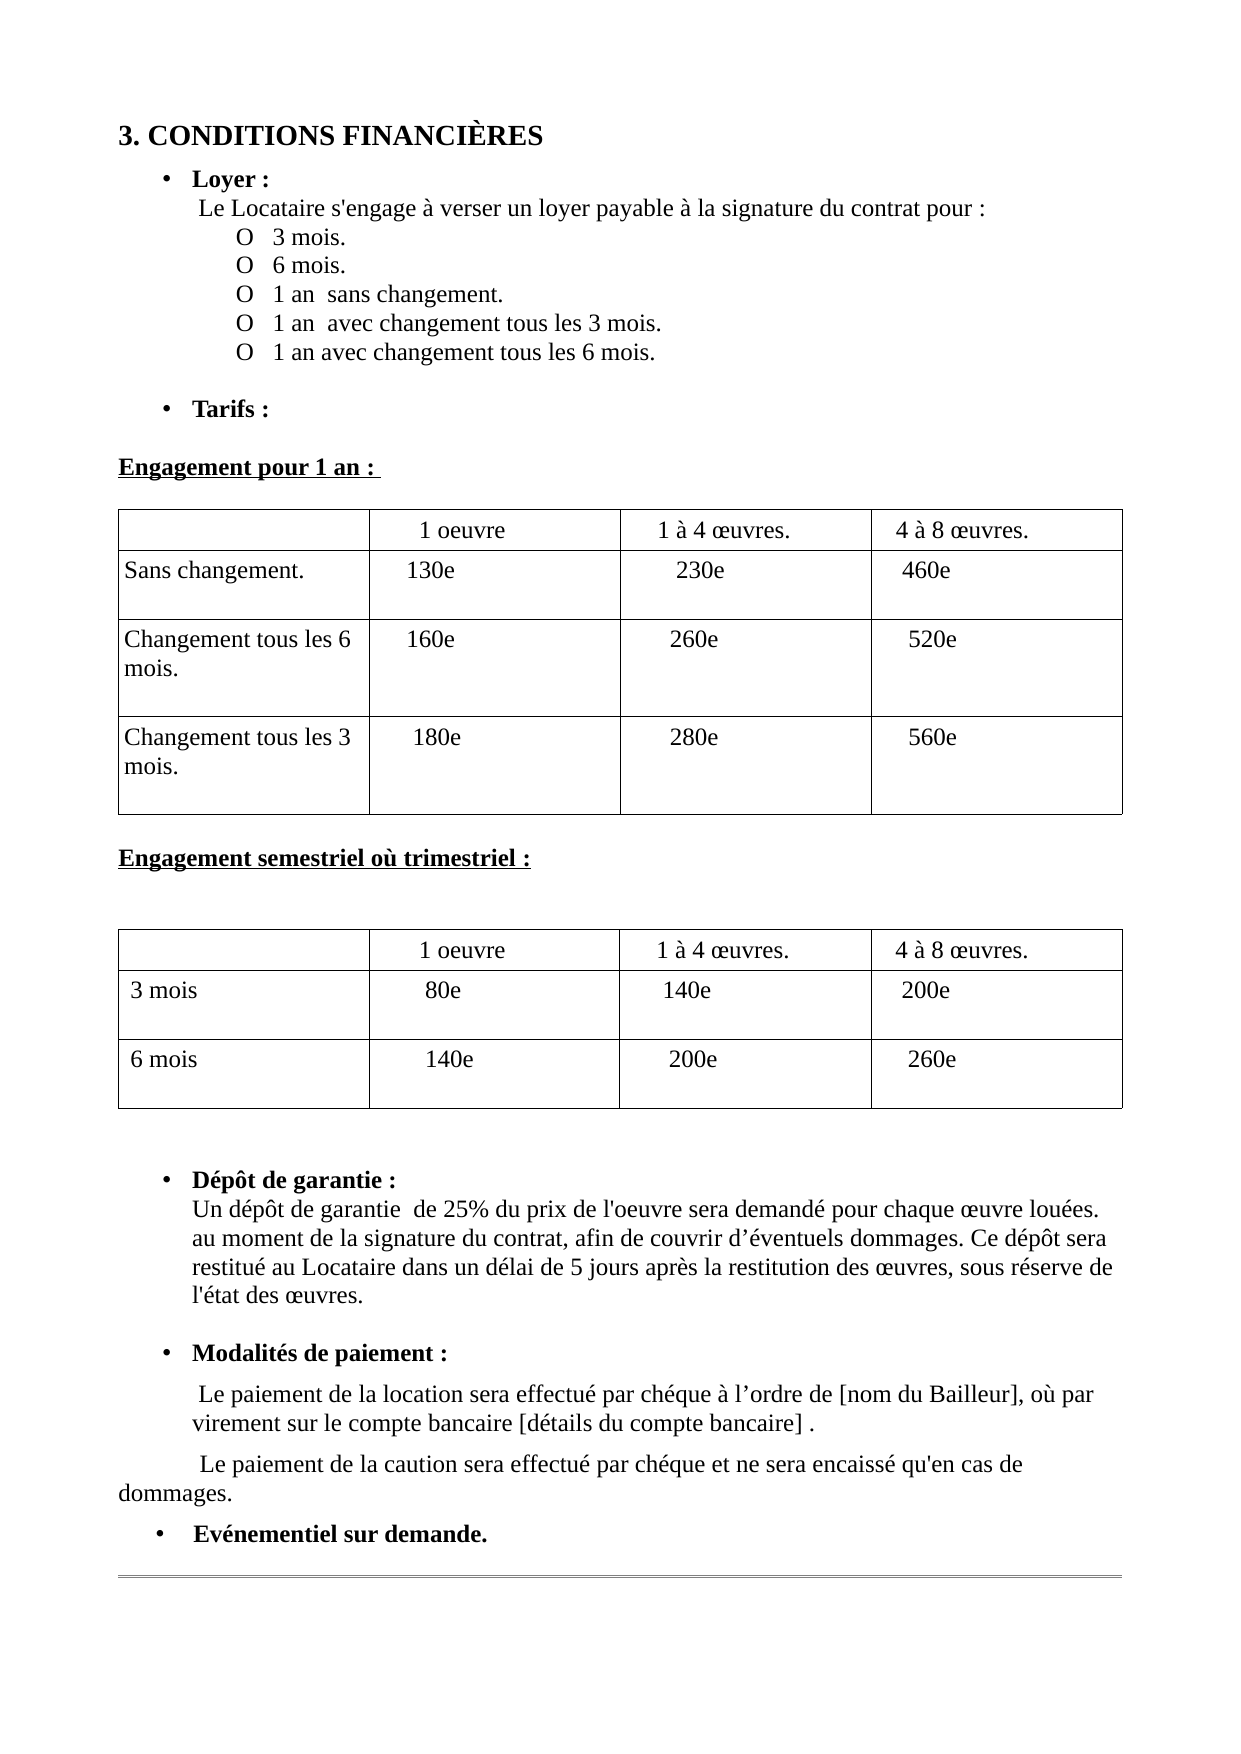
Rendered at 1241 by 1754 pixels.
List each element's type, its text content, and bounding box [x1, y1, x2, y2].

table_cell Changement tous les 3 mois. [119, 717, 369, 814]
list Le Locataire s'engage à verser un loyer payable à la signature du contrat pour : [162, 193, 1122, 222]
table_cell 260e [872, 1040, 1122, 1108]
list O 6 mois. [162, 250, 1122, 279]
table_cell 160e [370, 620, 620, 716]
table_cell 140e [370, 1040, 619, 1108]
list Le paiement de la location sera effectué par chéque à l’ordre de [nom du Bailleur], où par virement sur le compte bancaire [détails du compte bancaire] . [162, 1379, 1122, 1437]
table_cell 260e [621, 620, 871, 716]
text Engagement pour 1 an : [118, 452, 1122, 480]
table_header 4 à 8 œuvres. [872, 930, 1122, 969]
table_cell 180e [370, 717, 620, 814]
table_cell Changement tous les 6 mois. [119, 620, 369, 716]
list Un dépôt de garantie de 25% du prix de l'oeuvre sera demandé pour chaque œuvre louées. au moment de la signature du contrat, afin de couvrir d’éventuels dommages. Ce dépôt sera restitué au Locataire dans un délai de 5 jours après la restitution des œuvres, sous réserve de l'état des œuvres. [162, 1194, 1122, 1309]
table_header 1 à 4 œuvres. [621, 510, 871, 549]
table_cell 560e [872, 717, 1122, 814]
table_cell 130e [370, 551, 620, 618]
list Tarifs : [162, 394, 1122, 423]
table_cell Sans changement. [119, 551, 369, 618]
text Le paiement de la caution sera effectué par chéque et ne sera encaissé qu'en cas de dommages. [118, 1449, 1122, 1507]
table_cell 200e [872, 971, 1122, 1039]
list Loyer : [162, 164, 1122, 193]
list O 3 mois. [162, 222, 1122, 250]
list O 1 an avec changement tous les 6 mois. [162, 337, 1122, 365]
table_header 1 oeuvre [370, 510, 620, 549]
table_cell 520e [872, 620, 1122, 716]
table_header [119, 510, 369, 549]
list O 1 an sans changement. [162, 279, 1122, 308]
table_cell 6 mois [119, 1040, 369, 1108]
table_cell 460e [872, 551, 1122, 618]
list Evénementiel sur demande. [156, 1519, 1122, 1548]
list O 1 an avec changement tous les 3 mois. [162, 308, 1122, 337]
table_cell 230e [621, 551, 871, 618]
list Modalités de paiement : [162, 1338, 1122, 1367]
table_header 1 oeuvre [370, 930, 619, 969]
table_cell 280e [621, 717, 871, 814]
table_cell 3 mois [119, 971, 369, 1039]
table_header 1 à 4 œuvres. [620, 930, 871, 969]
table_header 4 à 8 œuvres. [872, 510, 1122, 549]
subtitle 3. CONDITIONS FINANCIÈRES [118, 118, 1122, 152]
table_cell 140e [620, 971, 871, 1039]
table_cell 80e [370, 971, 619, 1039]
table_header [119, 930, 369, 969]
table_cell 200e [620, 1040, 871, 1108]
list Dépôt de garantie : [162, 1165, 1122, 1194]
text Engagement semestriel où trimestriel : [118, 843, 1122, 872]
